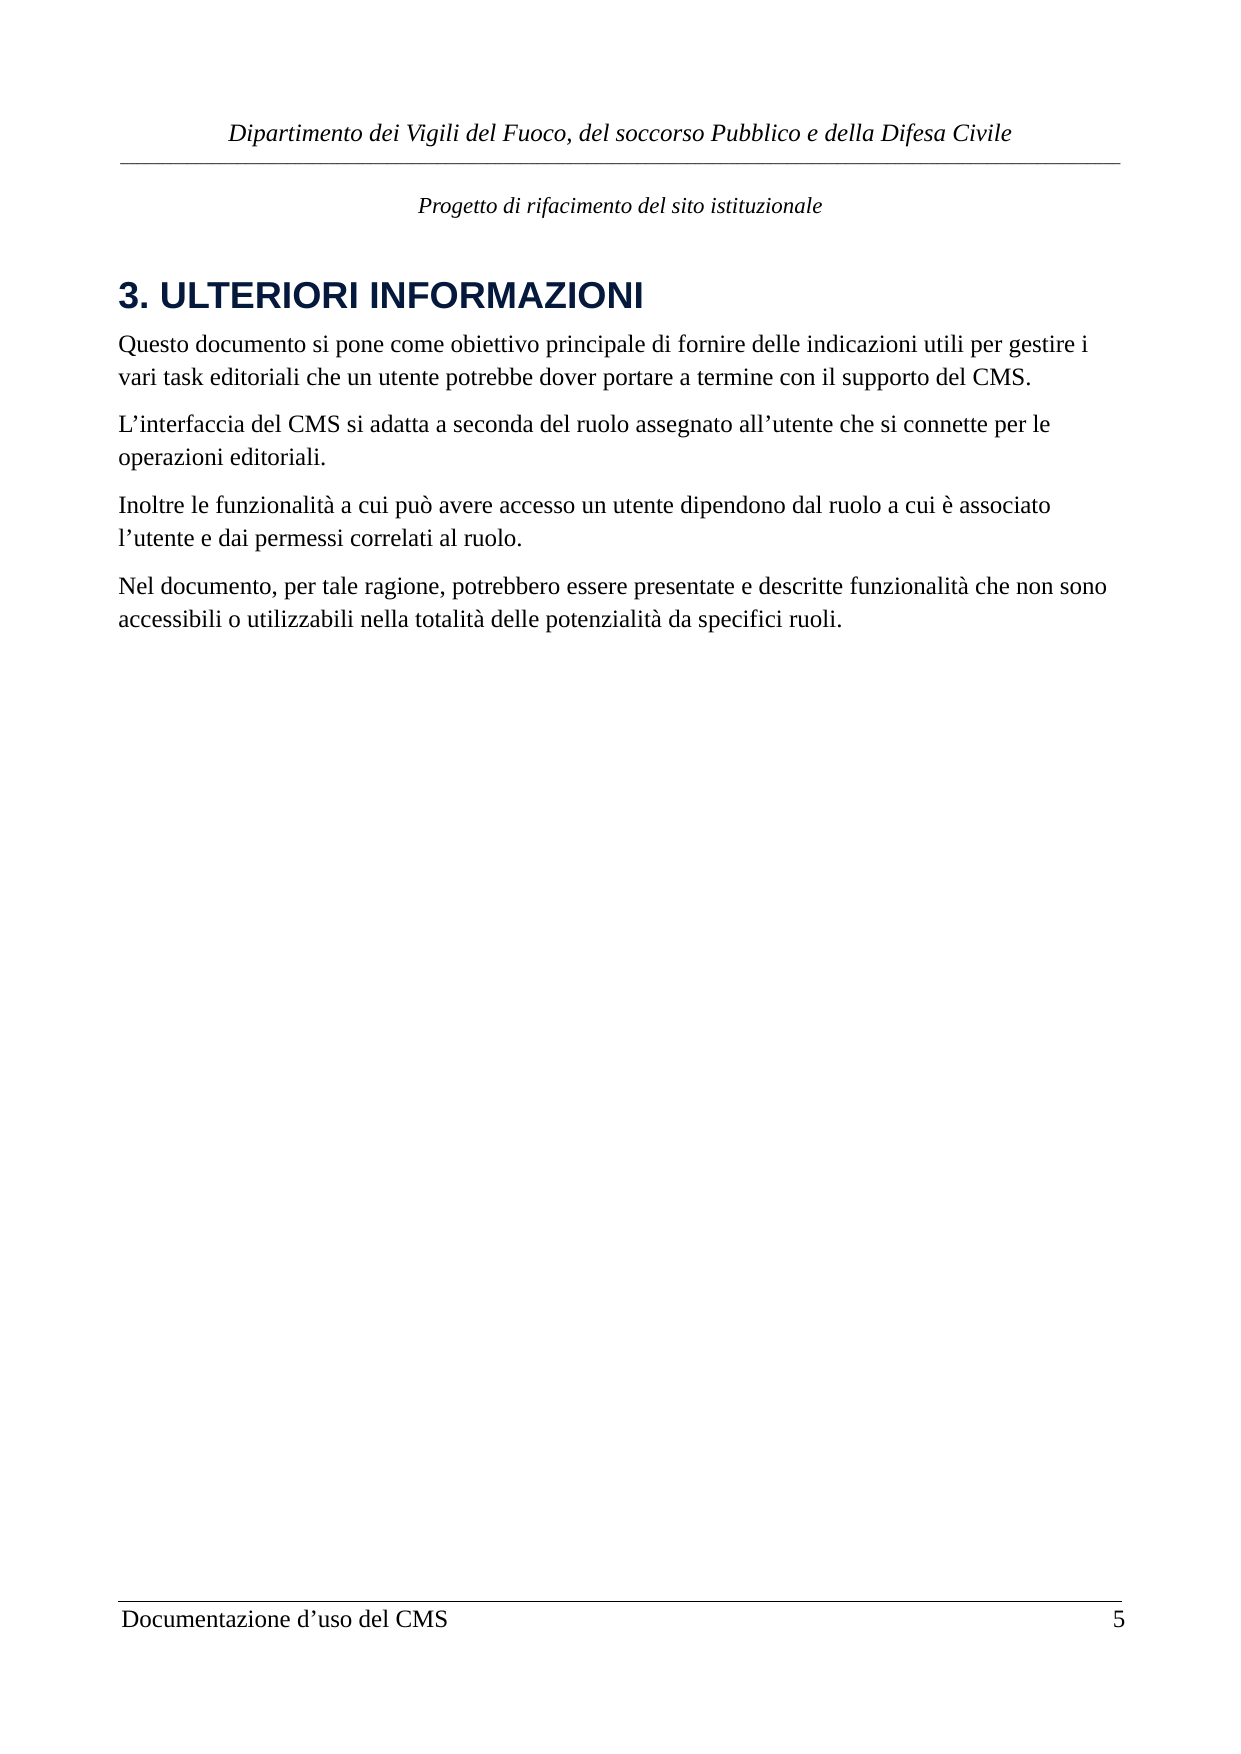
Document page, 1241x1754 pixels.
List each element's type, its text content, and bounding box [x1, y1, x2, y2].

text Inoltre le funzionalità a cui può avere accesso un utente dipendono dal ruolo a cui è associato l’utente e dai permessi correlati al ruolo. [118, 490, 1122, 552]
text L’interfaccia del CMS si adatta a seconda del ruolo assegnato all’utente che si connette per le operazioni editoriali. [118, 409, 1122, 471]
text Questo documento si pone come obiettivo principale di fornire delle indicazioni utili per gestire i vari task editoriali che un utente potrebbe dover portare a termine con il supporto del CMS. [118, 329, 1122, 391]
text Nel documento, per tale ragione, potrebbero essere presentate e descritte funzionalità che non sono accessibili o utilizzabili nella totalità delle potenzialità da specifici ruoli. [118, 571, 1122, 632]
subtitle 3. ULTERIORI INFORMAZIONI [118, 273, 1122, 316]
